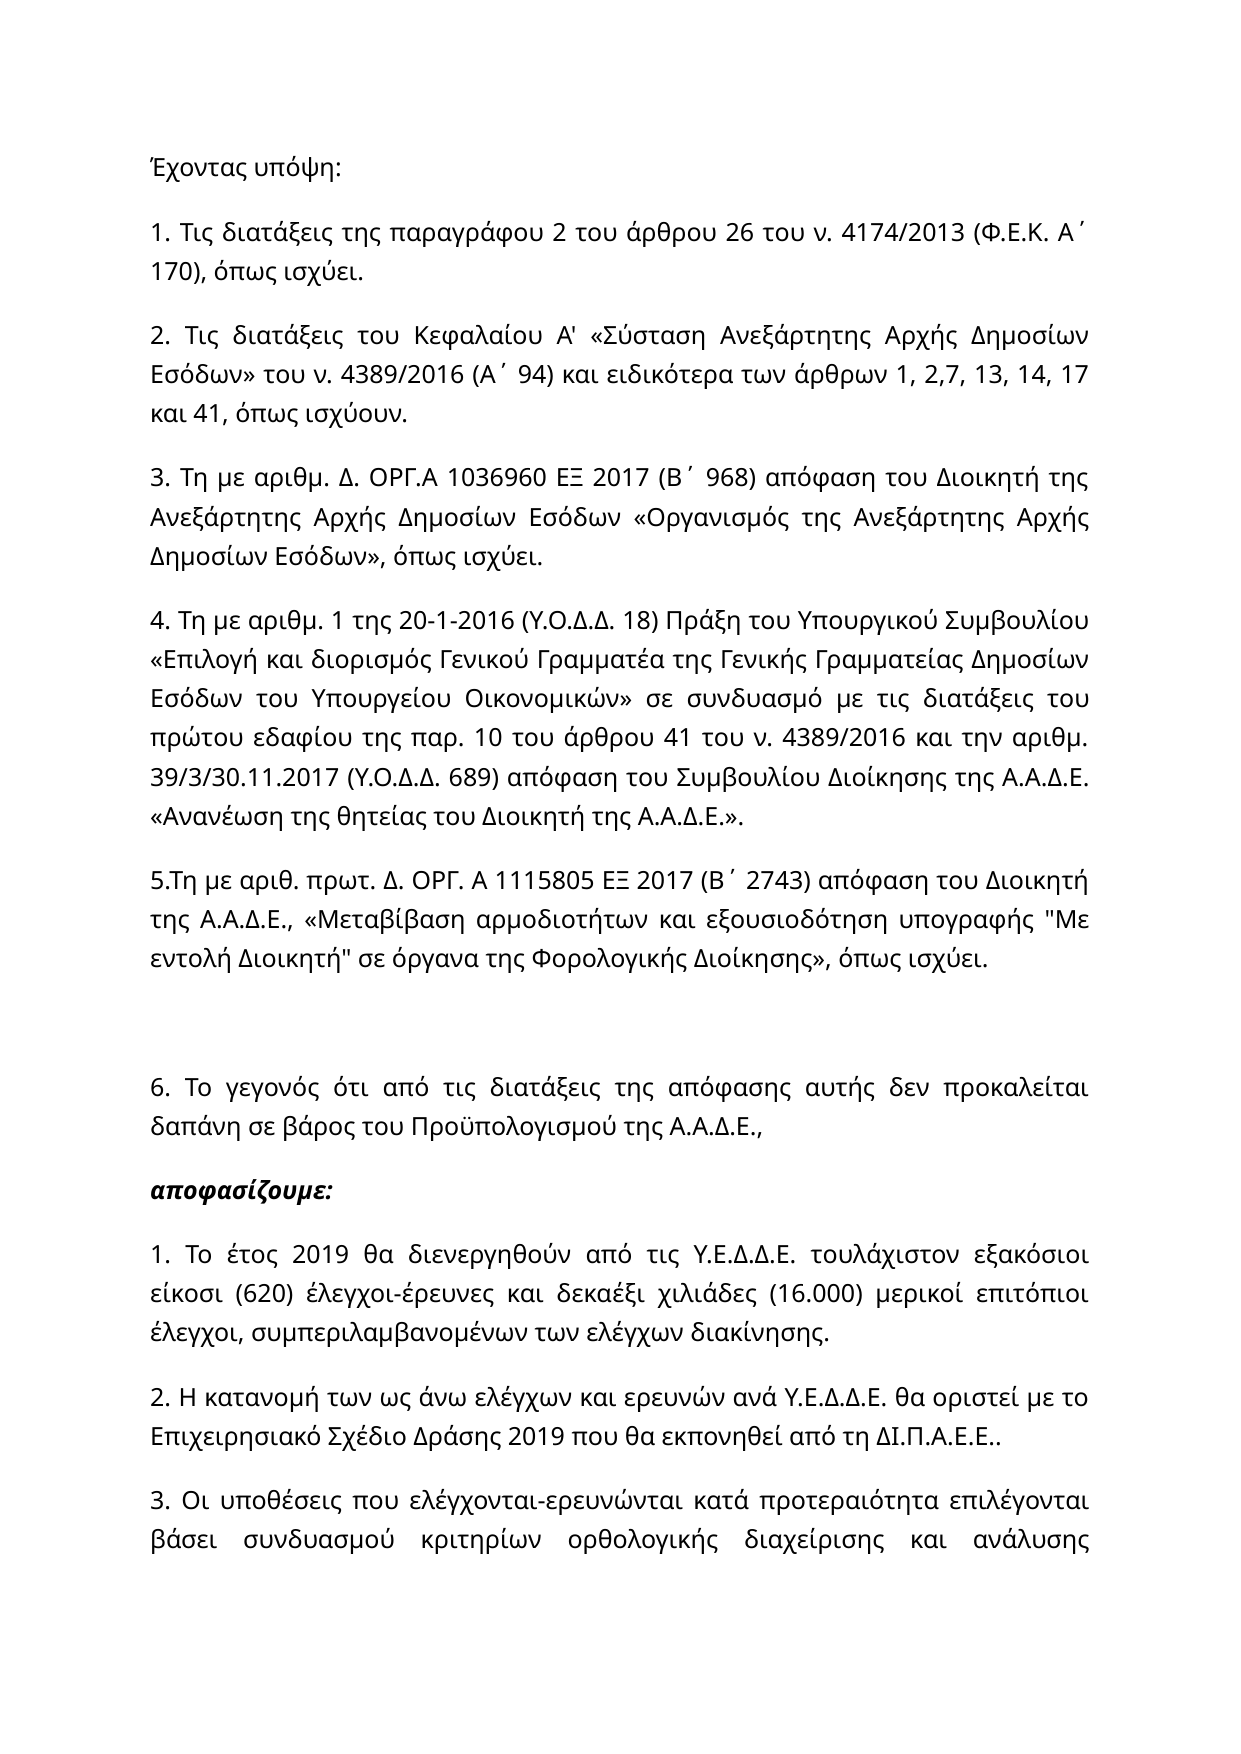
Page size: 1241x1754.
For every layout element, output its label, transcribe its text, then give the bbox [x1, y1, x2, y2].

text 3. Τη με αριθμ. Δ. ΟΡΓ.Α 1036960 ΕΞ 2017 (Β΄ 968) απόφαση του Διοικητή της Ανεξάρτητης Αρχής Δημοσίων Εσόδων «Οργανισμός της Ανεξάρτητης Αρχής Δημοσίων Εσόδων», όπως ισχύει. [150, 460, 1090, 572]
text 6. Το γεγονός ότι από τις διατάξεις της απόφασης αυτής δεν προκαλείται δαπάνη σε βάρος του Προϋπολογισμού της Α.Α.Δ.Ε., [150, 1069, 1090, 1142]
text 1. Τις διατάξεις της παραγράφου 2 του άρθρου 26 του ν. 4174/2013 (Φ.Ε.Κ. Α΄ 170), όπως ισχύει. [150, 214, 1090, 287]
text αποφασίζουμε: [150, 1172, 1090, 1207]
text 2. Τις διατάξεις του Κεφαλαίου Α' «Σύσταση Ανεξάρτητης Αρχής Δημοσίων Εσόδων» του ν. 4389/2016 (Α΄ 94) και ειδικότερα των άρθρων 1, 2,7, 13, 14, 17 και 41, όπως ισχύουν. [150, 317, 1090, 430]
text 1. Το έτος 2019 θα διενεργηθούν από τις Υ.Ε.Δ.Δ.Ε. τουλάχιστον εξακόσιοι είκοσι (620) έλεγχοι-έρευνες και δεκαέξι χιλιάδες (16.000) μερικοί επιτόπιοι έλεγχοι, συμπεριλαμβανομένων των ελέγχων διακίνησης. [150, 1237, 1090, 1349]
text 5.Τη με αριθ. πρωτ. Δ. ΟΡΓ. Α 1115805 ΕΞ 2017 (Β΄ 2743) απόφαση του Διοικητή της Α.Α.Δ.Ε., «Μεταβίβαση αρμοδιοτήτων και εξουσιοδότηση υπογραφής "Με εντολή Διοικητή" σε όργανα της Φορολογικής Διοίκησης», όπως ισχύει. [150, 862, 1090, 975]
text Έχοντας υπόψη: [150, 150, 1090, 184]
text 2. Η κατανομή των ως άνω ελέγχων και ερευνών ανά Υ.Ε.Δ.Δ.Ε. θα οριστεί με το Επιχειρησιακό Σχέδιο Δράσης 2019 που θα εκπονηθεί από τη ΔΙ.Π.Α.Ε.Ε.. [150, 1379, 1090, 1452]
text 4. Τη με αριθμ. 1 της 20-1-2016 (Υ.Ο.Δ.Δ. 18) Πράξη του Υπουργικού Συμβουλίου «Επιλογή και διορισμός Γενικού Γραμματέα της Γενικής Γραμματείας Δημοσίων Εσόδων του Υπουργείου Οικονομικών» σε συνδυασμό με τις διατάξεις του πρώτου εδαφίου της παρ. 10 του άρθρου 41 του ν. 4389/2016 και την αριθμ. 39/3/30.11.2017 (Υ.Ο.Δ.Δ. 689) απόφαση του Συμβουλίου Διοίκησης της Α.Α.Δ.Ε. «Ανανέωση της θητείας του Διοικητή της Α.Α.Δ.Ε.». [150, 602, 1090, 832]
text 3. Οι υποθέσεις που ελέγχονται-ερευνώνται κατά προτεραιότητα επιλέγονται βάσει συνδυασμού κριτηρίων ορθολογικής διαχείρισης και ανάλυσης [150, 1482, 1090, 1556]
